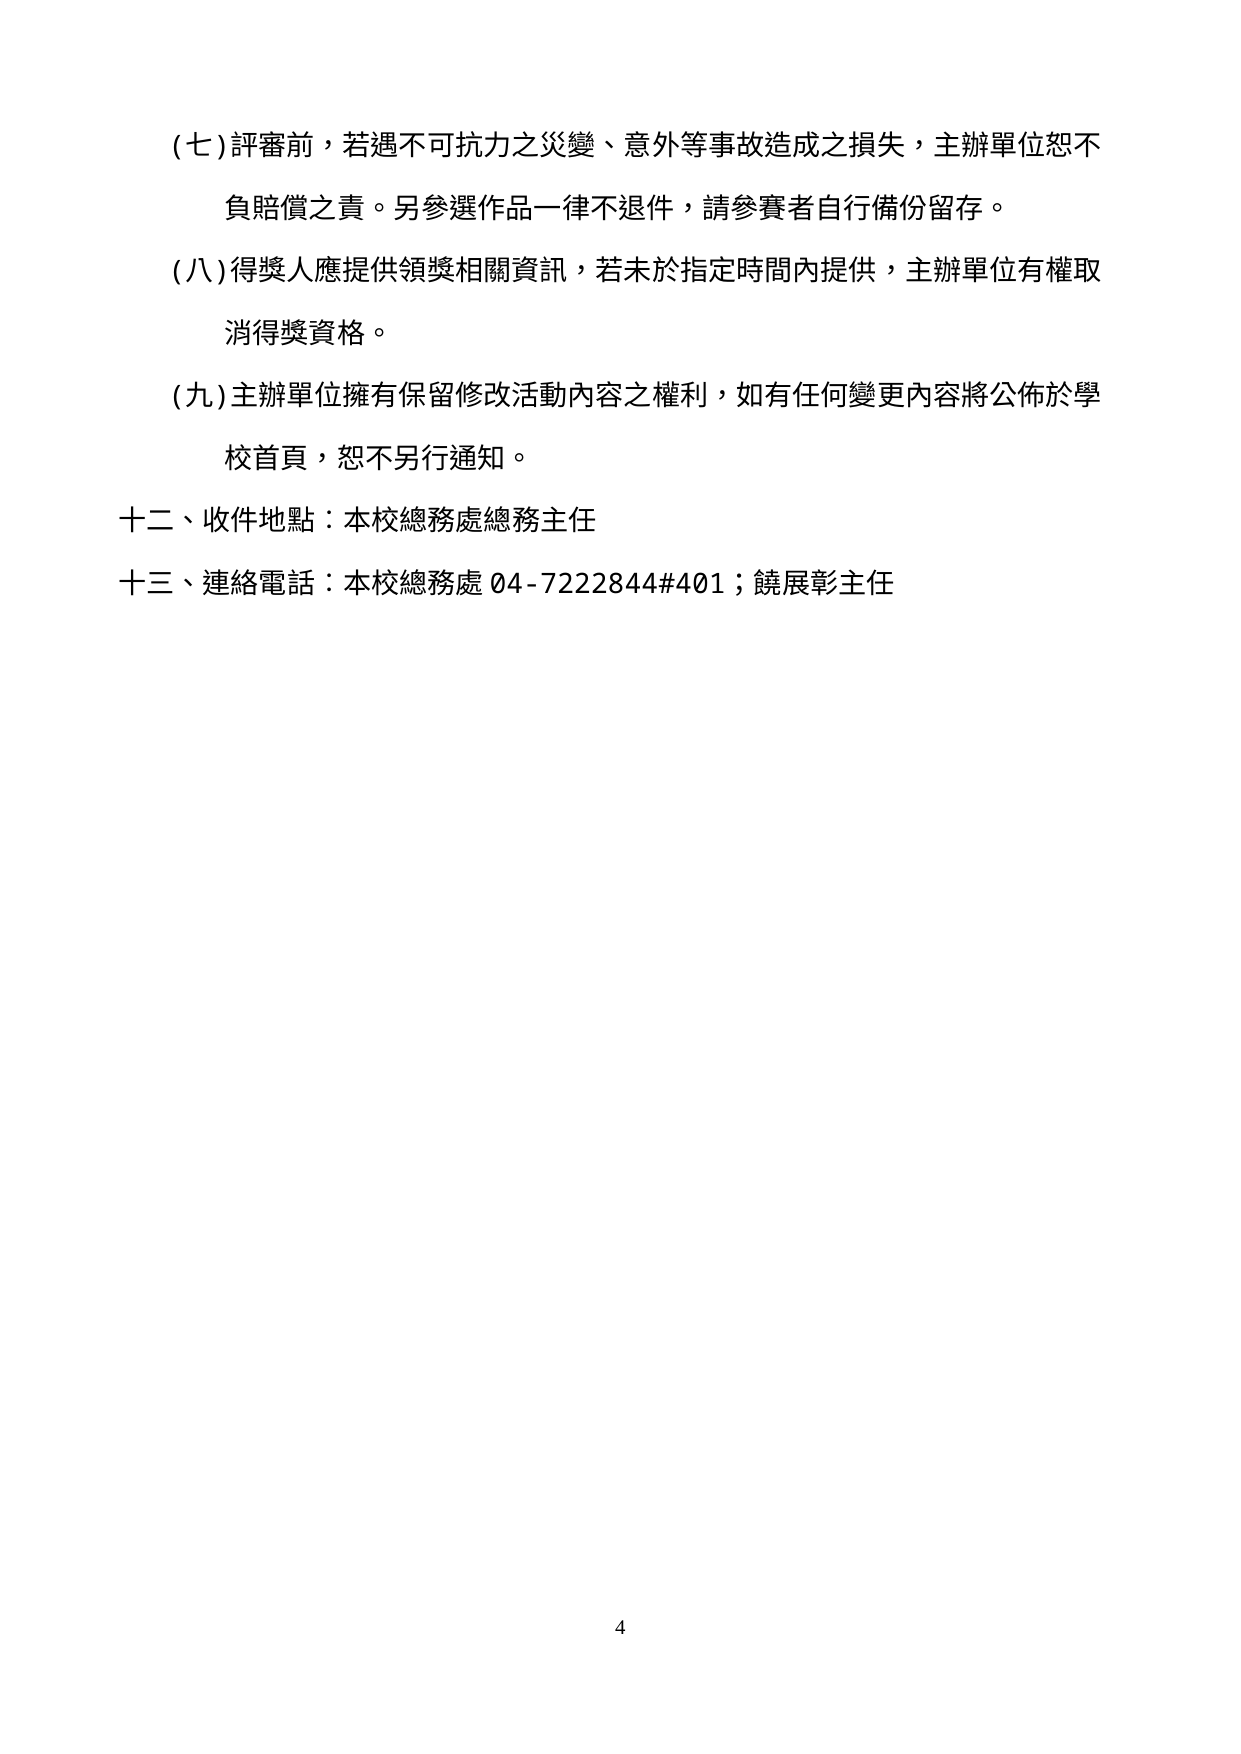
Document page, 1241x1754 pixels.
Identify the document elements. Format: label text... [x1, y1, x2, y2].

text (八)得獎人應提供領獎相關資訊，若未於指定時間內提供，主辦單位有權取消得獎資格。 [168, 227, 1122, 352]
text 十二、收件地點︰本校總務處總務主任 [118, 477, 1122, 539]
text 十三、連絡電話︰本校總務處04-7222844#401；饒展彰主任 [118, 539, 1122, 602]
text (九)主辦單位擁有保留修改活動內容之權利，如有任何變更內容將公佈於學校首頁，恕不另行通知。 [168, 352, 1122, 477]
text (七)評審前，若遇不可抗力之災變、意外等事故造成之損失，主辦單位恕不負賠償之責。另參選作品一律不退件，請參賽者自行備份留存。 [168, 102, 1122, 227]
